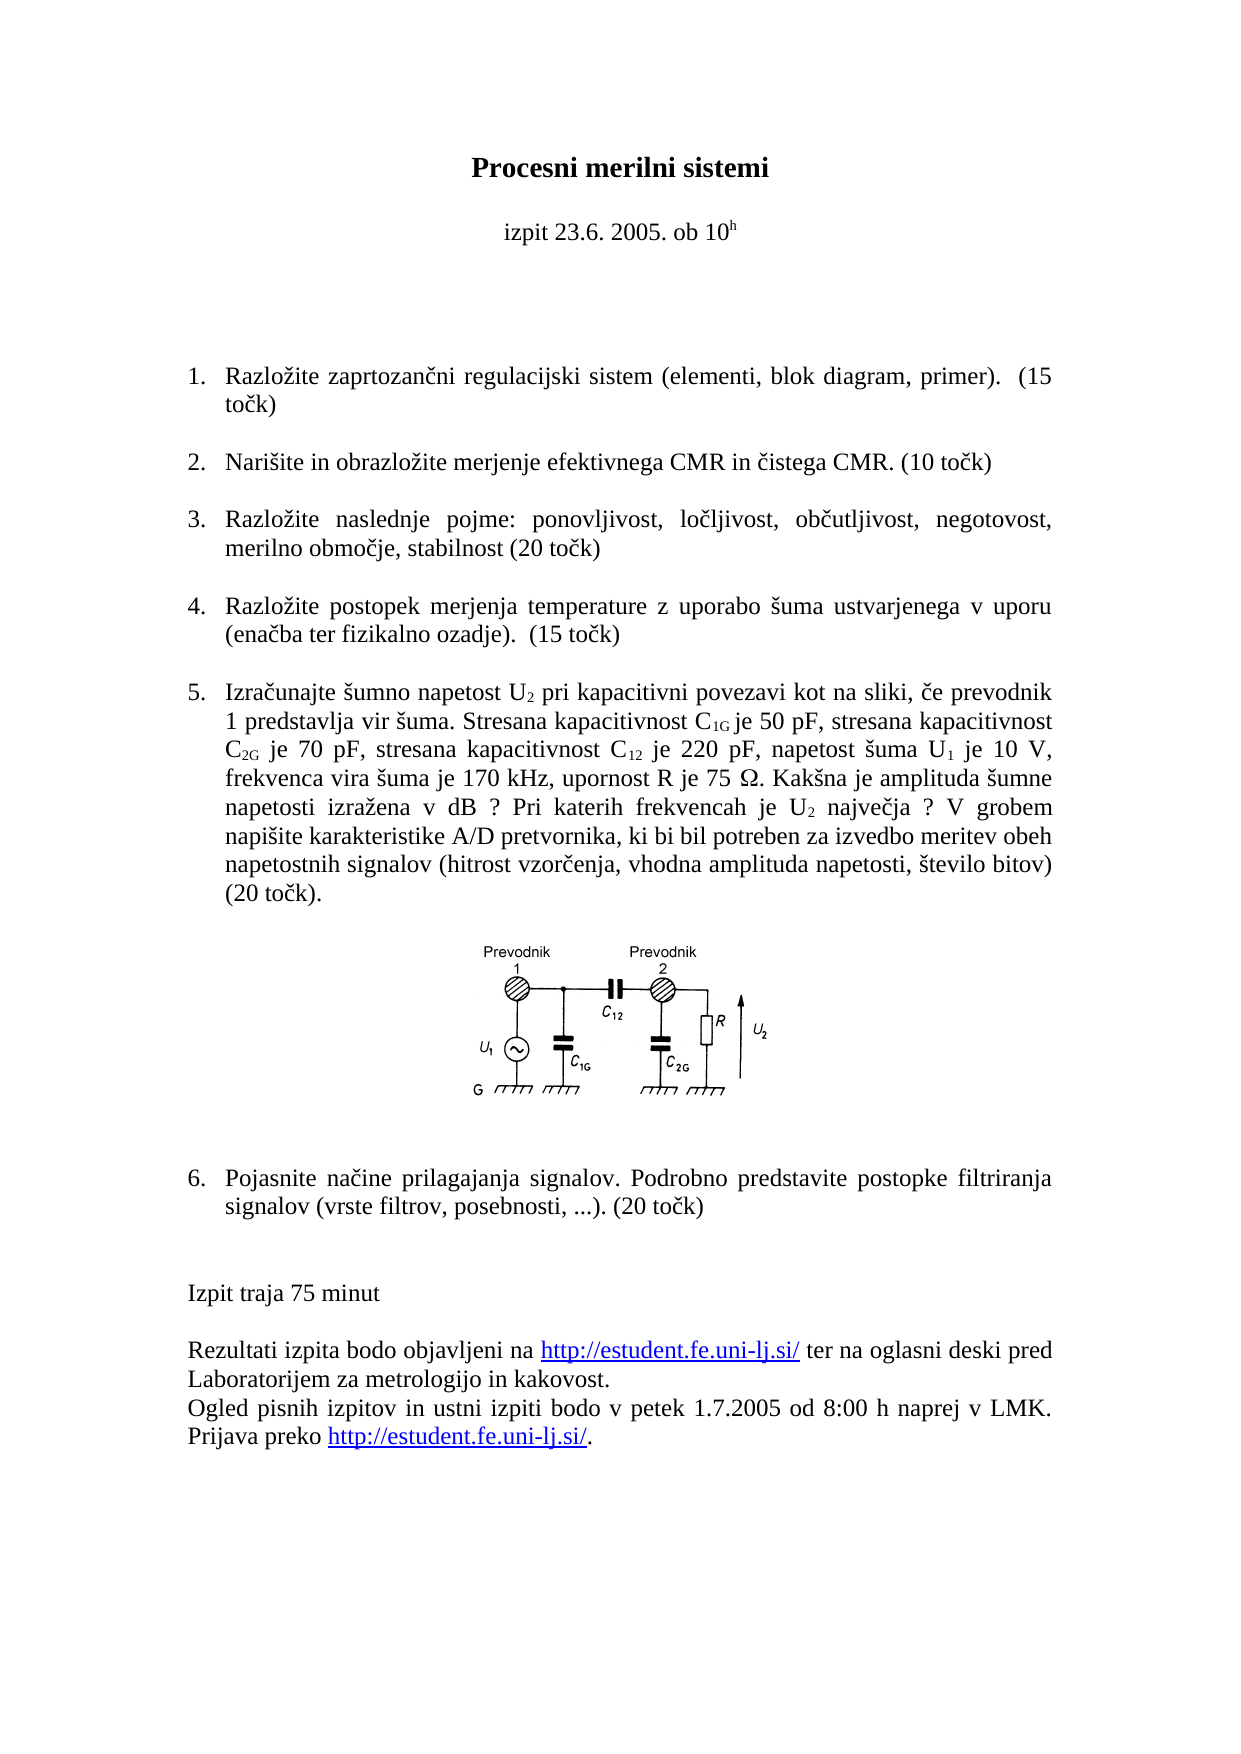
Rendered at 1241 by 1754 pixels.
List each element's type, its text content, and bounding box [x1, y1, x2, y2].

text izpit 23.6. 2005. ob 10h [187, 217, 1053, 246]
list Izračunajte šumno napetost U2 pri kapacitivni povezavi kot na sliki, če prevodnik 1 predstavlja vir šuma. Stresana kapacitivnost C1G je 50 pF, stresana kapacitivnost C2G je 70 pF, stresana kapacitivnost C12 je 220 pF, napetost šuma U1 je 10 V, frekvenca vira šuma je 170 kHz, upornost R je 75 . Kakšna je amplituda šumne napetosti izražena v dB ? Pri katerih frekvencah je U2 največja ? V grobem napišite karakteristike A/D pretvornika, ki bi bil potreben za izvedbo meritev obeh napetostnih signalov (hitrost vzorčenja, vhodna amplituda napetosti, število bitov) (20 točk). [187, 677, 1053, 907]
list Narišite in obrazložite merjenje efektivnega CMR in čistega CMR. (10 točk) [187, 447, 1053, 476]
text Izpit traja 75 minut [187, 1278, 1053, 1306]
picture [472, 945, 768, 1097]
text Ogled pisnih izpitov in ustni izpiti bodo v petek 1.7.2005 od 8:00 h naprej v LMK. Prijava preko http://estudent.fe.uni-lj.si/. [187, 1393, 1053, 1450]
list Razložite postopek merjenja temperature z uporabo šuma ustvarjenega v uporu (enačba ter fizikalno ozadje). (15 točk) [187, 591, 1053, 648]
text Rezultati izpita bodo objavljeni na http://estudent.fe.uni-lj.si/ ter na oglasni deski pred Laboratorijem za metrologijo in kakovost. [187, 1335, 1053, 1393]
subtitle Procesni merilni sistemi [187, 150, 1053, 183]
list Razložite naslednje pojme: ponovljivost, ločljivost, občutljivost, negotovost, merilno območje, stabilnost (20 točk) [187, 504, 1053, 562]
list Pojasnite načine prilagajanja signalov. Podrobno predstavite postopke filtriranja signalov (vrste filtrov, posebnosti, ...). (20 točk) [187, 1163, 1053, 1220]
list Razložite zaprtozančni regulacijski sistem (elementi, blok diagram, primer). (15 točk) [187, 361, 1053, 418]
